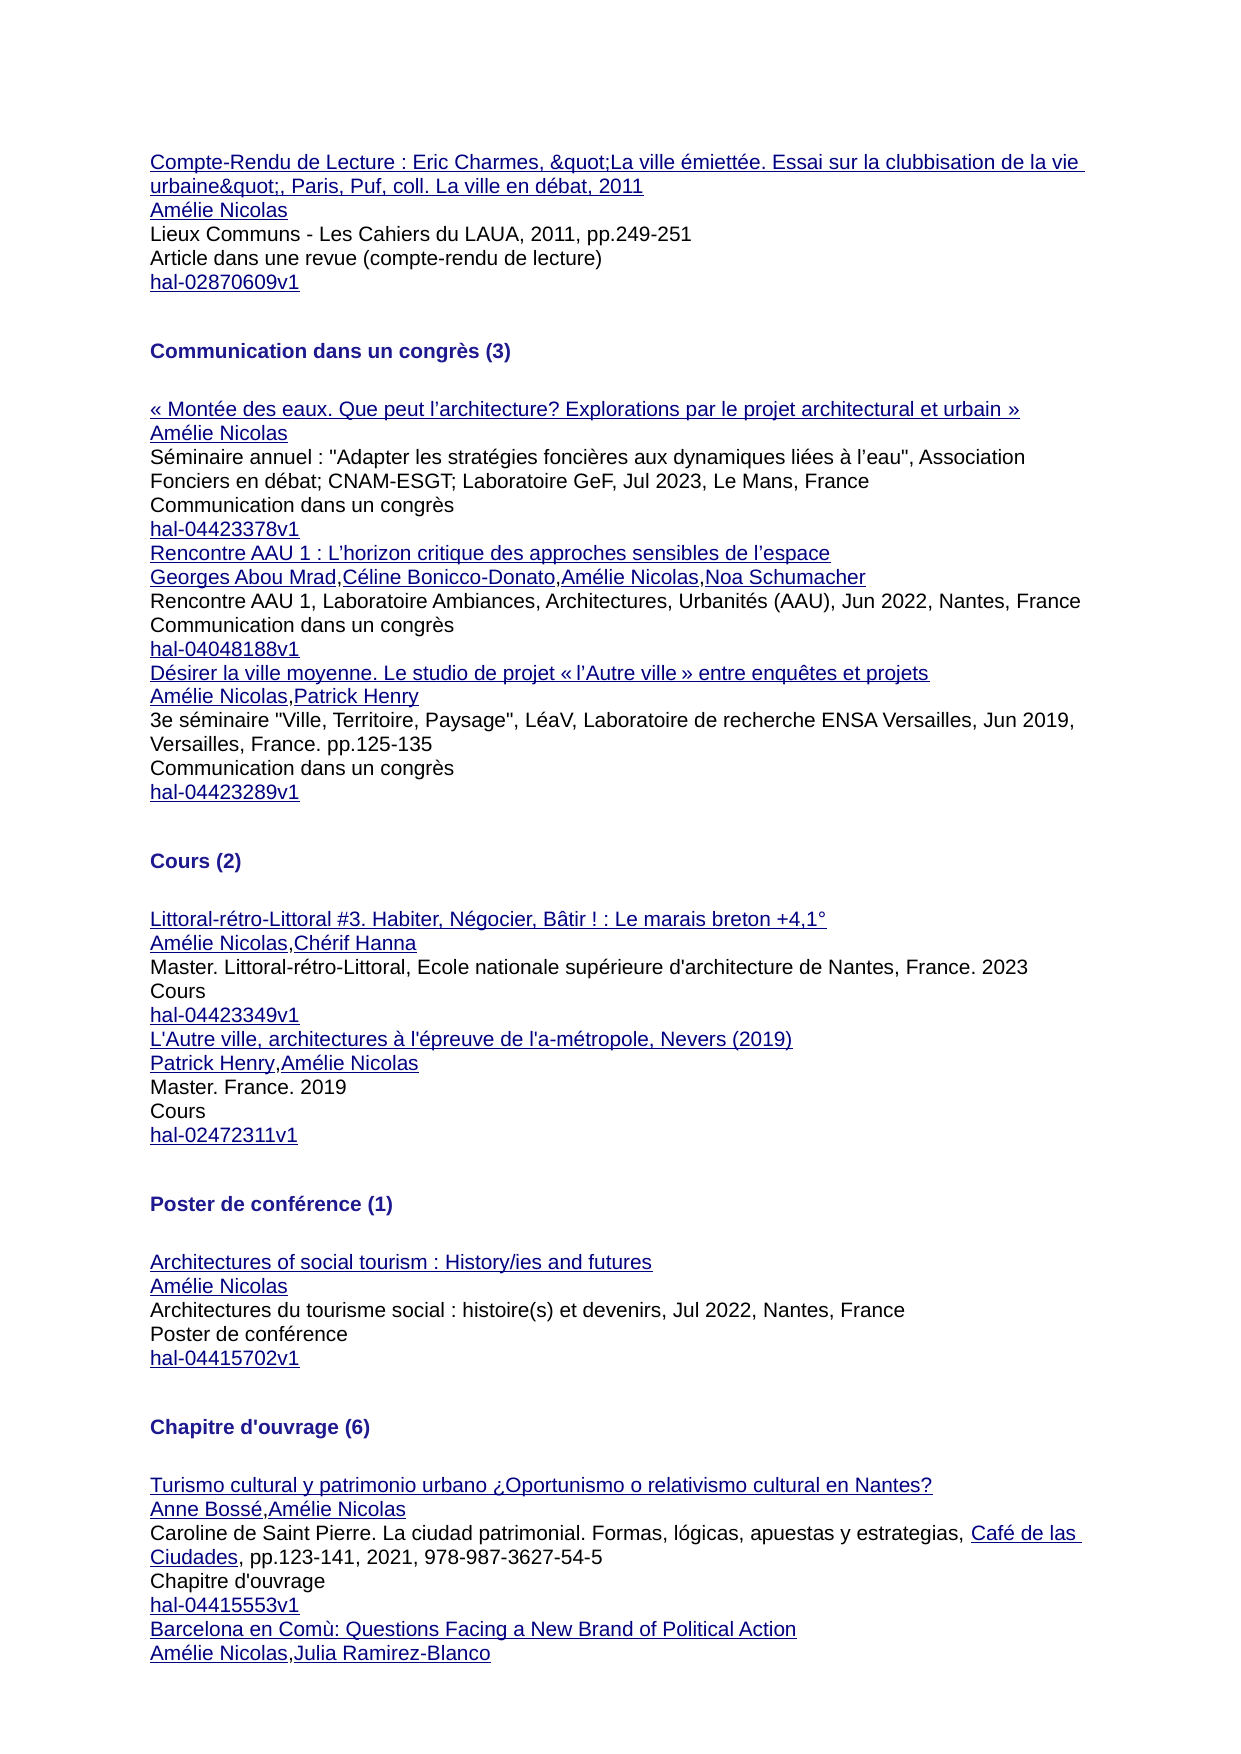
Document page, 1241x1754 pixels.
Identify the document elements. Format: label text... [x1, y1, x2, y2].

subtitle Poster de conférence (1) [150, 1192, 1090, 1216]
table_header Littoral-rétro-Littoral #3. Habiter, Négocier, Bâtir ! : Le marais breton +4,1° Amélie Nicolas,Chérif Hanna Master. Littoral-rétro-Littoral, Ecole nationale supérieure d'architecture de Nantes, France. 2023 Cours hal-04423349v1 [150, 907, 1090, 1027]
table_cell Rencontre AAU 1 : L’horizon critique des approches sensibles de l’espace Georges Abou Mrad,Céline Bonicco-Donato,Amélie Nicolas,Noa Schumacher Rencontre AAU 1, Laboratoire Ambiances, Architectures, Urbanités (AAU), Jun 2022, Nantes, France Communication dans un congrès hal-04048188v1 [150, 541, 1090, 660]
subtitle Chapitre d'ouvrage (6) [150, 1414, 1090, 1438]
table_cell Barcelona en Comù: Questions Facing a New Brand of Political Action Amélie Nicolas,Julia Ramirez-Blanco [150, 1617, 1090, 1664]
table_header Turismo cultural y patrimonio urbano ¿Oportunismo o relativismo cultural en Nantes? Anne Bossé,Amélie Nicolas Caroline de Saint Pierre. La ciudad patrimonial. Formas, lógicas, apuestas y estrategias, Café de las Ciudades, pp.123-141, 2021, 978-987-3627-54-5 Chapitre d'ouvrage hal-04415553v1 [150, 1473, 1090, 1617]
table_cell Compte-Rendu de Lecture : Eric Charmes, &quot;La ville émiettée. Essai sur la clubbisation de la vie urbaine&quot;, Paris, Puf, coll. La ville en débat, 2011 Amélie Nicolas Lieux Communs - Les Cahiers du LAUA, 2011, pp.249-251 Article dans une revue (compte-rendu de lecture) hal-02870609v1 [150, 150, 1090, 294]
table_cell L'Autre ville, architectures à l'épreuve de l'a-métropole, Nevers (2019) Patrick Henry,Amélie Nicolas Master. France. 2019 Cours hal-02472311v1 [150, 1027, 1090, 1147]
table_header Architectures of social tourism : History/ies and futures Amélie Nicolas Architectures du tourisme social : histoire(s) et devenirs, Jul 2022, Nantes, France Poster de conférence hal-04415702v1 [150, 1250, 1090, 1370]
table_header « Montée des eaux. Que peut l’architecture? Explorations par le projet architectural et urbain » Amélie Nicolas Séminaire annuel : "Adapter les stratégies foncières aux dynamiques liées à l’eau", Association Fonciers en débat; CNAM-ESGT; Laboratoire GeF, Jul 2023, Le Mans, France Communication dans un congrès hal-04423378v1 [150, 397, 1090, 541]
subtitle Cours (2) [150, 849, 1090, 873]
table_cell Désirer la ville moyenne. Le studio de projet « l’Autre ville » entre enquêtes et projets Amélie Nicolas,Patrick Henry 3e séminaire "Ville, Territoire, Paysage", LéaV, Laboratoire de recherche ENSA Versailles, Jun 2019, Versailles, France. pp.125-135 Communication dans un congrès hal-04423289v1 [150, 660, 1090, 804]
subtitle Communication dans un congrès (3) [150, 338, 1090, 362]
